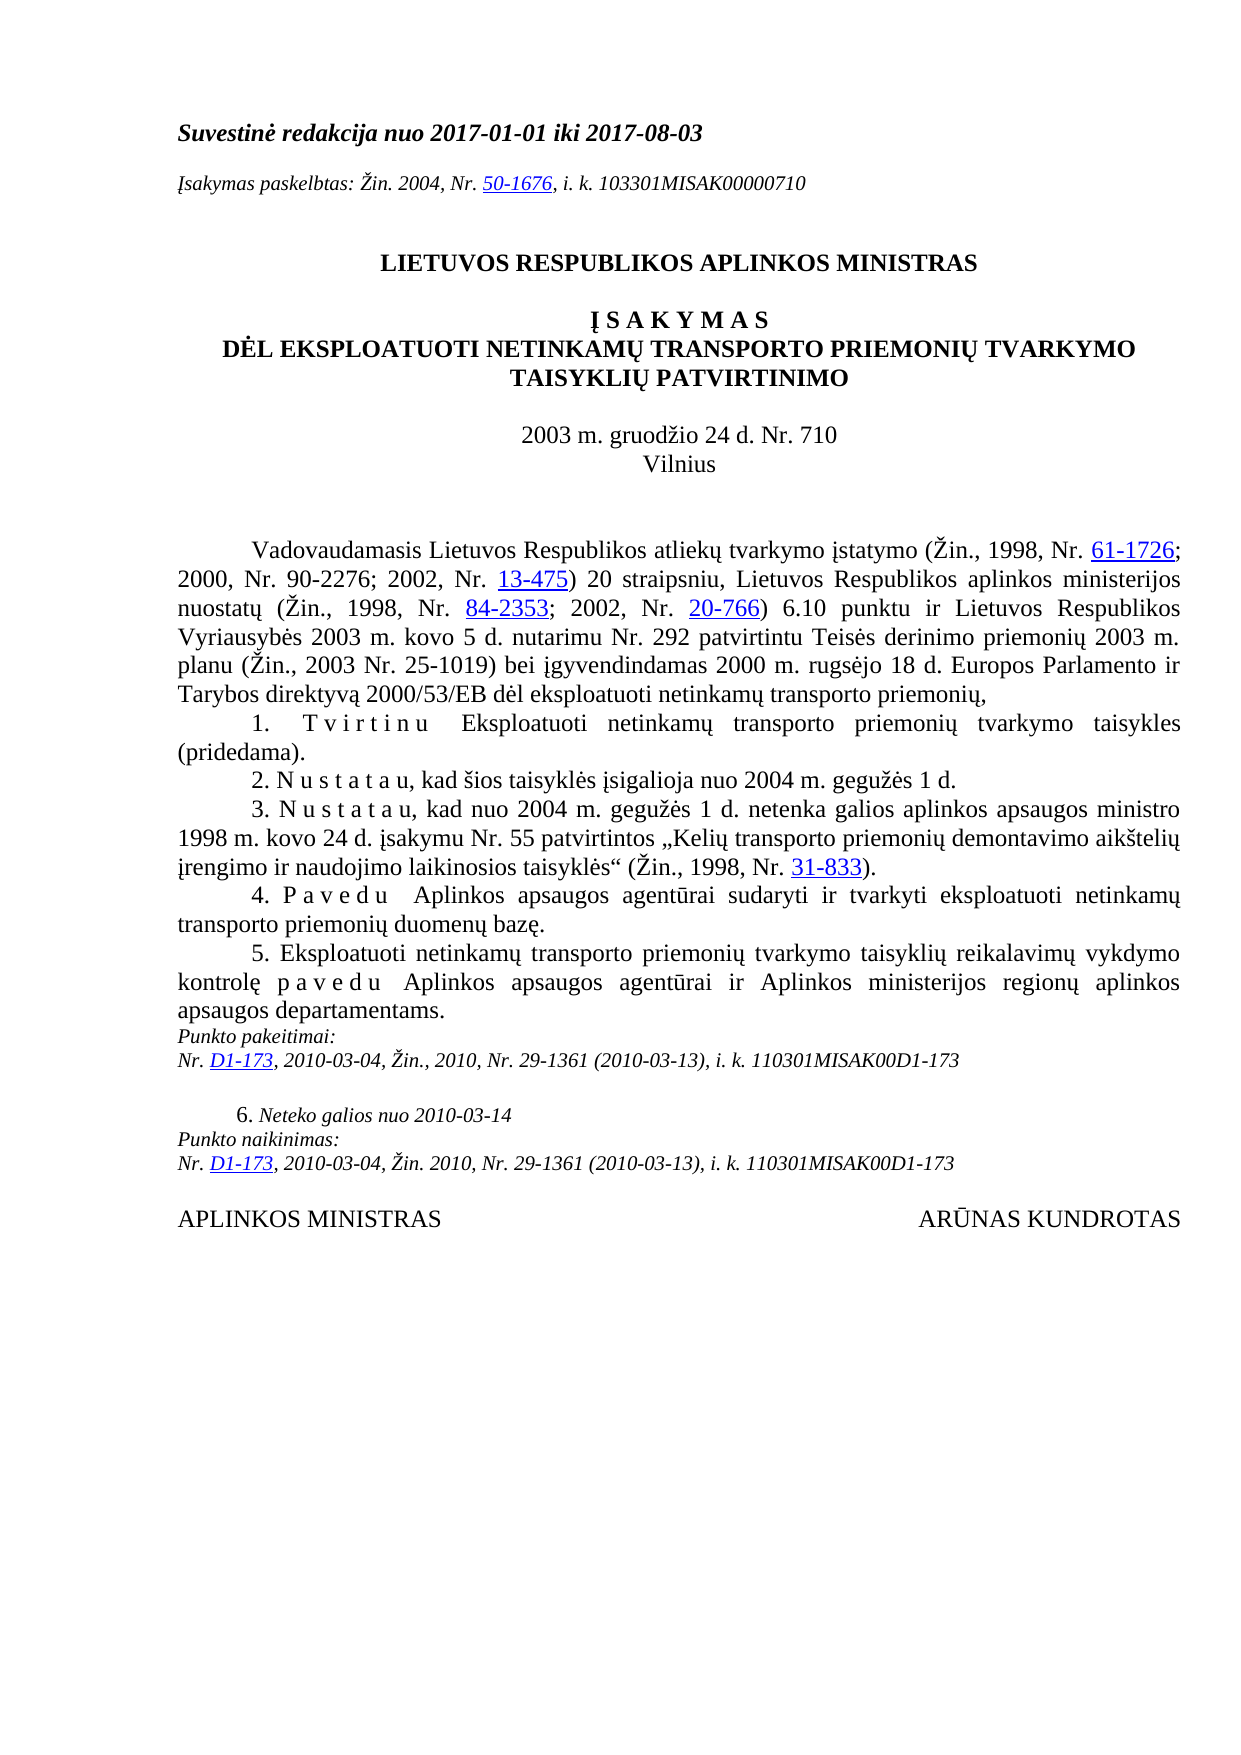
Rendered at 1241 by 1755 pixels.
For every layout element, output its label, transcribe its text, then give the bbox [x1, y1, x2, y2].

text 3. Nustatau, kad nuo 2004 m. gegužės 1 d. netenka galios aplinkos apsaugos ministro 1998 m. kovo 24 d. įsakymu Nr. 55 patvirtintos „Kelių transporto priemonių demontavimo aikštelių įrengimo ir naudojimo laikinosios taisyklės“ (Žin., 1998, Nr. 31-833). [177, 794, 1181, 880]
text 6. Neteko galios nuo 2010-03-14 [177, 1101, 1181, 1127]
text DĖL EKSPLOATUOTI NETINKAMŲ TRANSPORTO PRIEMONIŲ TVARKYMO TAISYKLIŲ PATVIRTINIMO [177, 334, 1181, 392]
text Punkto naikinimas: [177, 1127, 1181, 1151]
text 5. Eksploatuoti netinkamų transporto priemonių tvarkymo taisyklių reikalavimų vykdymo kontrolę pavedu Aplinkos apsaugos agentūrai ir Aplinkos ministerijos regionų aplinkos apsaugos departamentams. [177, 938, 1181, 1024]
text 1. Tvirtinu Eksploatuoti netinkamų transporto priemonių tvarkymo taisykles (pridedama). [177, 708, 1181, 765]
text Nr. D1-173, 2010-03-04, Žin., 2010, Nr. 29-1361 (2010-03-13), i. k. 110301MISAK00D1-173 [177, 1048, 1181, 1072]
text 2003 m. gruodžio 24 d. Nr. 710 [177, 420, 1181, 449]
text LIETUVOS RESPUBLIKOS APLINKOS MINISTRAS [177, 248, 1181, 277]
text Į S A K Y M A S [177, 305, 1181, 334]
text Vilnius [177, 449, 1181, 478]
text Suvestinė redakcija nuo 2017-01-01 iki 2017-08-03 [177, 118, 1181, 147]
text Punkto pakeitimai: [177, 1024, 1181, 1048]
text Vadovaudamasis Lietuvos Respublikos atliekų tvarkymo įstatymo (Žin., 1998, Nr. 61-1726; 2000, Nr. 90-2276; 2002, Nr. 13-475) 20 straipsniu, Lietuvos Respublikos aplinkos ministerijos nuostatų (Žin., 1998, Nr. 84-2353; 2002, Nr. 20-766) 6.10 punktu ir Lietuvos Respublikos Vyriausybės 2003 m. kovo 5 d. nutarimu Nr. 292 patvirtintu Teisės derinimo priemonių 2003 m. planu (Žin., 2003 Nr. 25-1019) bei įgyvendindamas 2000 m. rugsėjo 18 d. Europos Parlamento ir Tarybos direktyvą 2000/53/EB dėl eksploatuoti netinkamų transporto priemonių, [177, 535, 1181, 708]
text APLINKOS MINISTRAS ARŪNAS KUNDROTAS [177, 1204, 1181, 1233]
text 4. Pavedu Aplinkos apsaugos agentūrai sudaryti ir tvarkyti eksploatuoti netinkamų transporto priemonių duomenų bazę. [177, 880, 1181, 938]
text 2. Nustatau, kad šios taisyklės įsigalioja nuo 2004 m. gegužės 1 d. [177, 765, 1181, 794]
text Įsakymas paskelbtas: Žin. 2004, Nr. 50-1676, i. k. 103301MISAK00000710 [177, 171, 1181, 195]
text Nr. D1-173, 2010-03-04, Žin. 2010, Nr. 29-1361 (2010-03-13), i. k. 110301MISAK00D1-173 [177, 1151, 1181, 1175]
